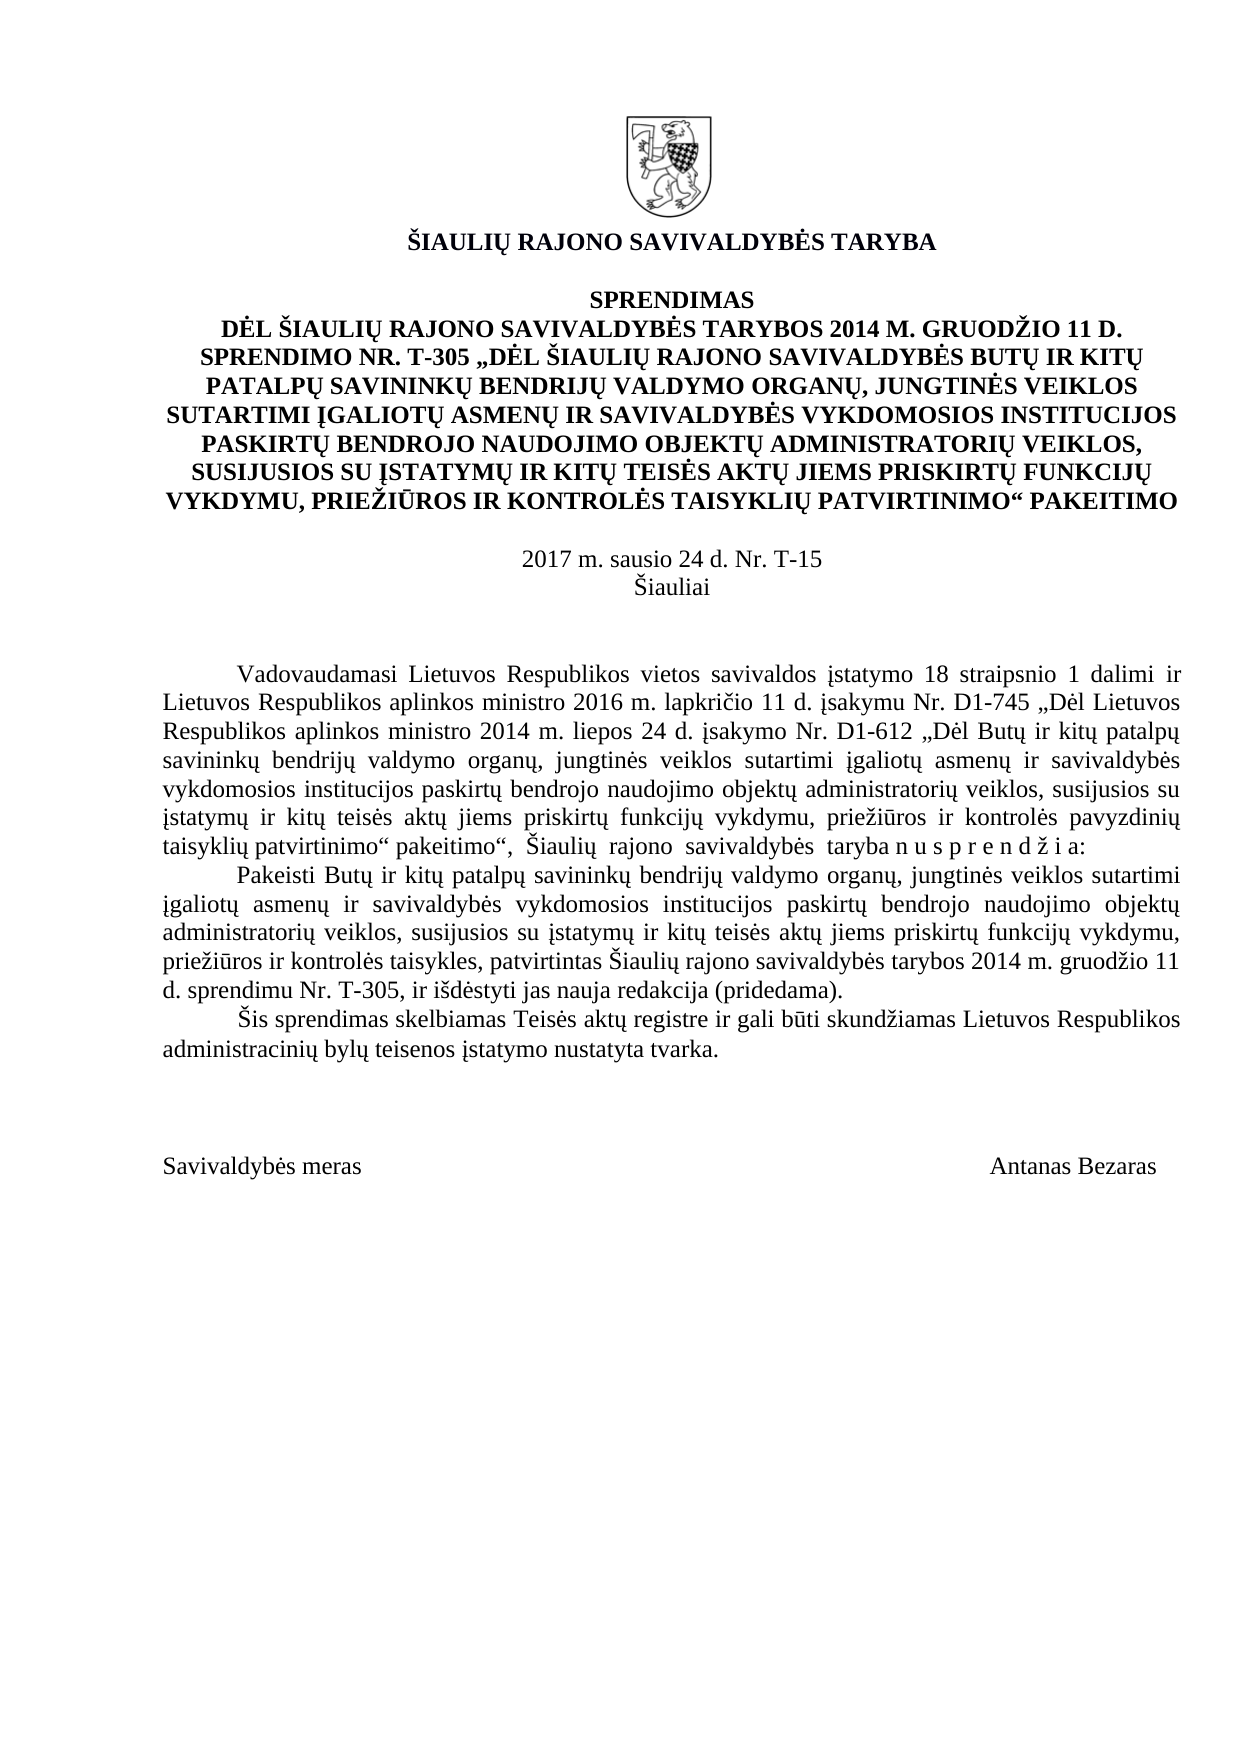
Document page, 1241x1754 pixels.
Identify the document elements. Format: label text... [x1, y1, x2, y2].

text Šis sprendimas skelbiamas Teisės aktų registre ir gali būti skundžiamas Lietuvos Respublikos administracinių bylų teisenos įstatymo nustatyta tvarka. [162, 1004, 1181, 1063]
text 2017 m. sausio 24 d. Nr. T-15 [162, 544, 1181, 572]
text DĖL ŠIAULIŲ RAJONO SAVIVALDYBĖS TARYBOS 2014 M. GRUODŽIO 11 D. SPRENDIMO NR. T-305 „DĖL ŠIAULIŲ RAJONO SAVIVALDYBĖS BUTŲ IR KITŲ PATALPŲ SAVININKŲ BENDRIJŲ VALDYMO ORGANŲ, JUNGTINĖS VEIKLOS SUTARTIMI ĮGALIOTŲ ASMENŲ IR SAVIVALDYBĖS VYKDOMOSIOS INSTITUCIJOS PASKIRTŲ BENDROJO NAUDOJIMO OBJEKTŲ ADMINISTRATORIŲ VEIKLOS, SUSIJUSIOS SU ĮSTATYMŲ IR KITŲ TEISĖS AKTŲ JIEMS PRISKIRTŲ FUNKCIJŲ VYKDYMU, PRIEŽIŪROS IR KONTROLĖS TAISYKLIŲ PATVIRTINIMO“ PAKEITIMO [162, 314, 1181, 515]
text SPRENDIMAS [162, 285, 1181, 314]
text Savivaldybės meras Antanas Bezaras [162, 1151, 1181, 1180]
text Pakeisti Butų ir kitų patalpų savininkų bendrijų valdymo organų, jungtinės veiklos sutartimi įgaliotų asmenų ir savivaldybės vykdomosios institucijos paskirtų bendrojo naudojimo objektų administratorių veiklos, susijusios su įstatymų ir kitų teisės aktų jiems priskirtų funkcijų vykdymu, priežiūros ir kontrolės taisykles, patvirtintas Šiaulių rajono savivaldybės tarybos 2014 m. gruodžio 11 d. sprendimu Nr. T-305, ir išdėstyti jas nauja redakcija (pridedama). [162, 860, 1181, 1004]
text Šiauliai [162, 572, 1181, 601]
text Vadovaudamasi Lietuvos Respublikos vietos savivaldos įstatymo 18 straipsnio 1 dalimi ir Lietuvos Respublikos aplinkos ministro 2016 m. lapkričio 11 d. įsakymu Nr. D1-745 „Dėl Lietuvos Respublikos aplinkos ministro 2014 m. liepos 24 d. įsakymo Nr. D1-612 „Dėl Butų ir kitų patalpų savininkų bendrijų valdymo organų, jungtinės veiklos sutartimi įgaliotų asmenų ir savivaldybės vykdomosios institucijos paskirtų bendrojo naudojimo objektų administratorių veiklos, susijusios su įstatymų ir kitų teisės aktų jiems priskirtų funkcijų vykdymu, priežiūros ir kontrolės pavyzdinių taisyklių patvirtinimo“ pakeitimo“, Šiaulių rajono savivaldybės taryba n u s p r e n d ž i a: [162, 659, 1181, 860]
text ŠIAULIŲ RAJONO SAVIVALDYBĖS TARYBA [162, 227, 1181, 256]
